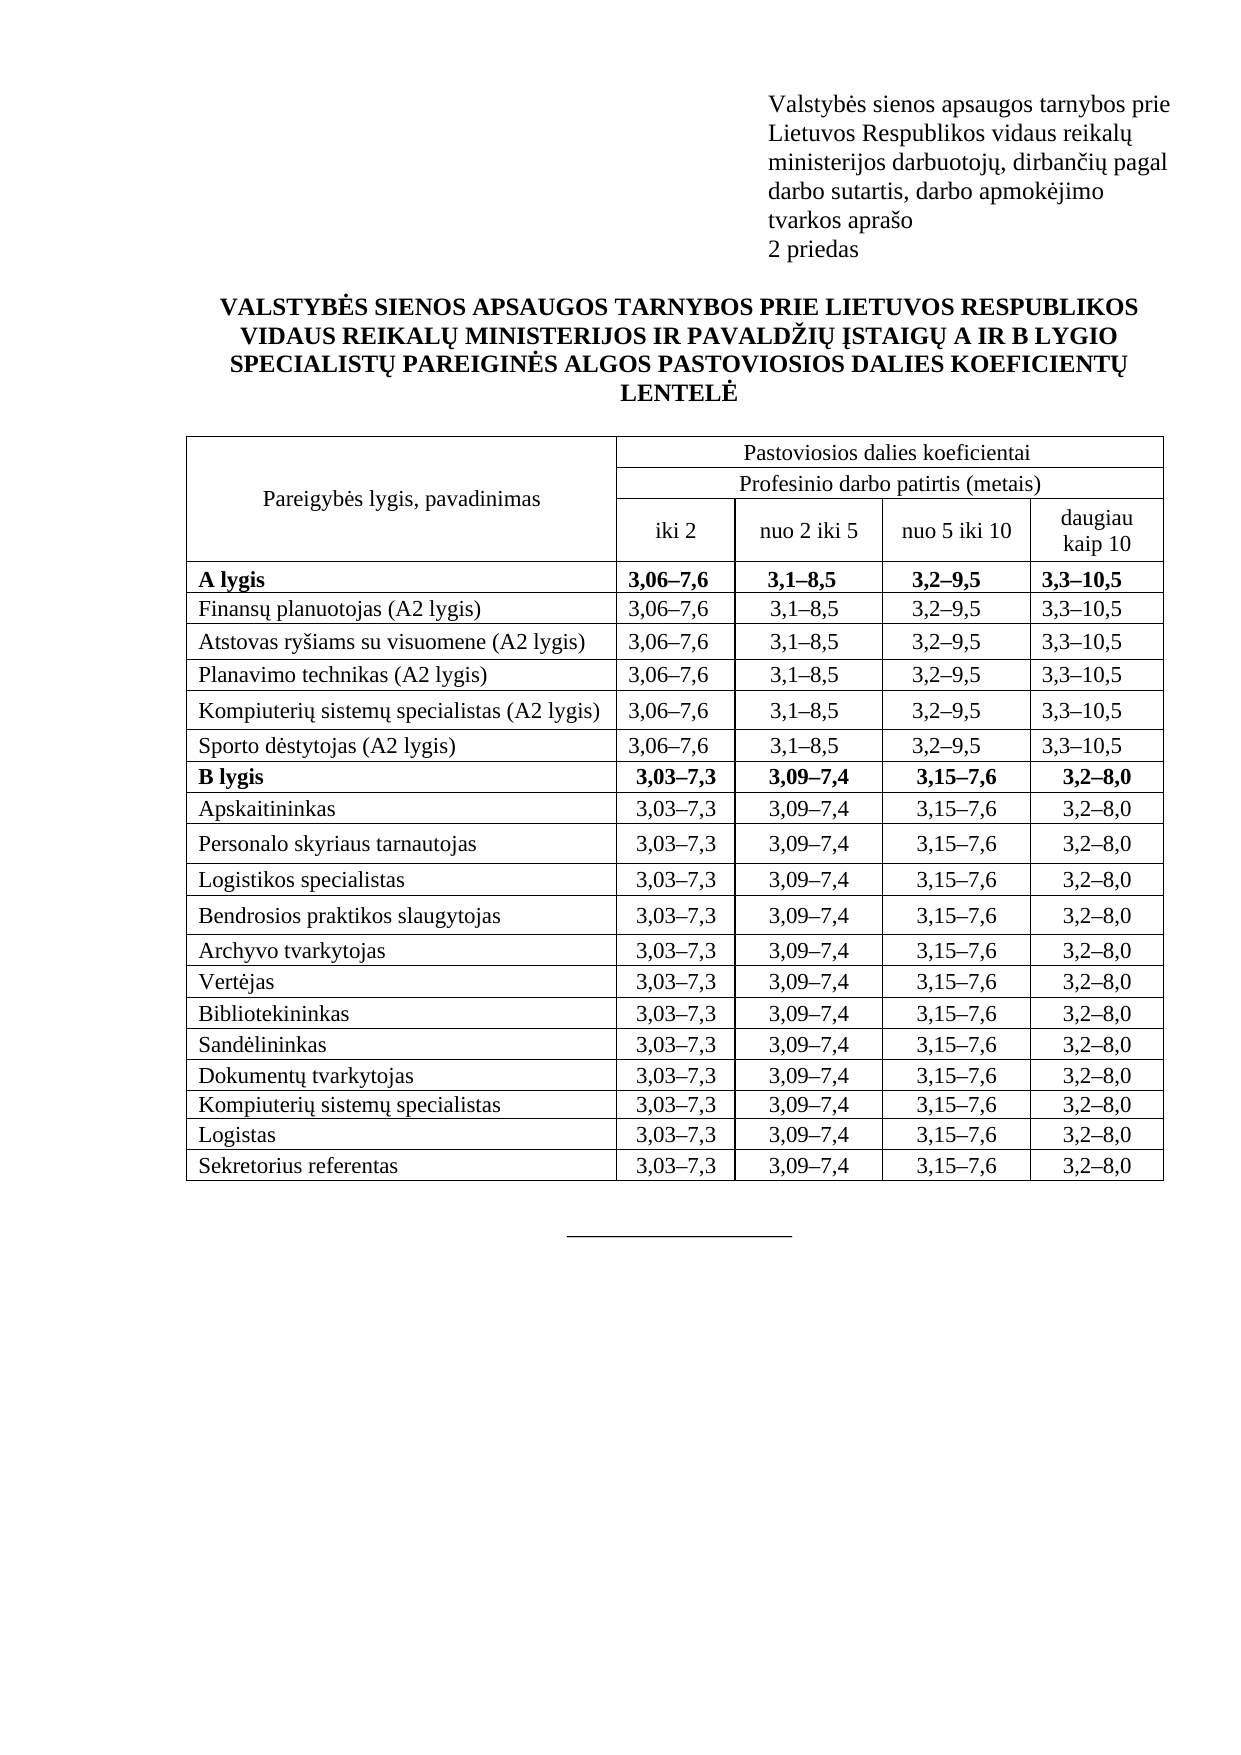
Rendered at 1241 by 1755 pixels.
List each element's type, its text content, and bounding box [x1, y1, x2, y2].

table_cell 3,15–7,6 [883, 998, 1030, 1028]
table_cell 3,1–8,5 [736, 691, 882, 729]
table_cell Apskaitininkas [187, 793, 616, 823]
table_cell Archyvo tvarkytojas [187, 935, 616, 965]
table_cell 3,03–7,3 [617, 1119, 734, 1149]
table_cell 3,03–7,3 [617, 762, 734, 792]
table_cell Sandėlininkas [187, 1029, 616, 1059]
table_cell 3,3–10,5 [1031, 730, 1163, 761]
table_cell 3,09–7,4 [736, 864, 882, 894]
table_cell 3,2–8,0 [1031, 762, 1163, 792]
table_cell iki 2 [617, 499, 734, 561]
table_cell 3,2–9,5 [883, 691, 1030, 729]
table_cell 3,1–8,5 [736, 660, 882, 690]
table_cell Kompiuterių sistemų specialistas [187, 1091, 616, 1118]
table_cell Personalo skyriaus tarnautojas [187, 824, 616, 863]
table_cell 3,09–7,4 [736, 762, 882, 792]
table_cell 3,09–7,4 [736, 1029, 882, 1059]
table_cell Vertėjas [187, 966, 616, 997]
table_cell 3,15–7,6 [883, 1091, 1030, 1118]
table_cell 3,2–9,5 [883, 730, 1030, 761]
table_cell 3,09–7,4 [736, 793, 882, 823]
table_cell Logistas [187, 1119, 616, 1149]
table_cell 3,09–7,4 [736, 1060, 882, 1090]
text __________________ [177, 1211, 1181, 1240]
table_cell 3,2–8,0 [1031, 998, 1163, 1028]
table_cell 3,3–10,5 [1031, 624, 1163, 659]
table_cell 3,1–8,5 [736, 593, 882, 623]
table_cell 3,1–8,5 [736, 562, 882, 592]
text darbo sutartis, darbo apmokėjimo [768, 176, 1181, 205]
table_cell 3,03–7,3 [617, 1091, 734, 1118]
table_cell 3,1–8,5 [736, 624, 882, 659]
table_cell 3,2–9,5 [883, 562, 1030, 592]
table_cell 3,3–10,5 [1031, 660, 1163, 690]
table_cell 3,15–7,6 [883, 1060, 1030, 1090]
table_cell 3,06–7,6 [617, 660, 734, 690]
table_cell 3,2–8,0 [1031, 1091, 1163, 1118]
text Valstybės sienos apsaugos tarnybos prie [768, 88, 1181, 117]
table_cell Kompiuterių sistemų specialistas (A2 lygis) [187, 691, 616, 729]
table_cell 3,15–7,6 [883, 896, 1030, 934]
table_cell 3,06–7,6 [617, 730, 734, 761]
table_cell Planavimo technikas (A2 lygis) [187, 660, 616, 690]
table_cell A lygis [187, 562, 616, 592]
table_cell Profesinio darbo patirtis (metais) [617, 468, 1163, 498]
table_cell 3,3–10,5 [1031, 593, 1163, 623]
table_cell 3,2–8,0 [1031, 1119, 1163, 1149]
table_cell 3,06–7,6 [617, 691, 734, 729]
table_cell 3,03–7,3 [617, 896, 734, 934]
table_cell 3,03–7,3 [617, 998, 734, 1028]
table_cell 3,2–8,0 [1031, 966, 1163, 997]
table_cell 3,06–7,6 [617, 624, 734, 659]
table_cell Logistikos specialistas [187, 864, 616, 894]
table_cell Bendrosios praktikos slaugytojas [187, 896, 616, 934]
table_cell 3,09–7,4 [736, 1119, 882, 1149]
text 2 priedas [768, 234, 1181, 263]
table_cell 3,2–8,0 [1031, 864, 1163, 894]
table_cell 3,09–7,4 [736, 1150, 882, 1180]
table_cell 3,15–7,6 [883, 1119, 1030, 1149]
table_cell 3,09–7,4 [736, 998, 882, 1028]
table_cell 3,2–9,5 [883, 660, 1030, 690]
table_cell 3,09–7,4 [736, 824, 882, 863]
table_cell 3,06–7,6 [617, 562, 734, 592]
table_cell 3,15–7,6 [883, 762, 1030, 792]
table_cell 3,06–7,6 [617, 593, 734, 623]
table_cell Atstovas ryšiams su visuomene (A2 lygis) [187, 624, 616, 659]
table_cell 3,03–7,3 [617, 935, 734, 965]
table_cell 3,3–10,5 [1031, 562, 1163, 592]
table_cell 3,15–7,6 [883, 935, 1030, 965]
table_cell 3,2–8,0 [1031, 1060, 1163, 1090]
table_cell Bibliotekininkas [187, 998, 616, 1028]
table_cell 3,2–9,5 [883, 593, 1030, 623]
table_cell 3,09–7,4 [736, 896, 882, 934]
table_cell 3,15–7,6 [883, 793, 1030, 823]
table_cell 3,2–8,0 [1031, 1029, 1163, 1059]
table_cell nuo 5 iki 10 [883, 499, 1030, 561]
table_cell Dokumentų tvarkytojas [187, 1060, 616, 1090]
text VALSTYBĖS SIENOS APSAUGOS TARNYBOS PRIE LIETUVOS RESPUBLIKOS VIDAUS REIKALŲ MINISTERIJOS IR PAVALDŽIŲ ĮSTAIGŲ A IR B LYGIO SPECIALISTŲ PAREIGINĖS ALGOS PASTOVIOSIOS DALIES KOEFICIENTŲ LENTELĖ [177, 292, 1181, 407]
table_cell Sekretorius referentas [187, 1150, 616, 1180]
table_cell 3,15–7,6 [883, 824, 1030, 863]
table_cell 3,15–7,6 [883, 1029, 1030, 1059]
table_cell 3,15–7,6 [883, 864, 1030, 894]
table_cell 3,15–7,6 [883, 1150, 1030, 1180]
table_cell 3,2–8,0 [1031, 935, 1163, 965]
table_cell Sporto dėstytojas (A2 lygis) [187, 730, 616, 761]
table_cell 3,15–7,6 [883, 966, 1030, 997]
table_cell 3,03–7,3 [617, 793, 734, 823]
table_cell 3,03–7,3 [617, 864, 734, 894]
table_cell 3,2–8,0 [1031, 793, 1163, 823]
table_cell 3,03–7,3 [617, 824, 734, 863]
table_cell 3,09–7,4 [736, 1091, 882, 1118]
table_cell 3,03–7,3 [617, 1150, 734, 1180]
table_cell B lygis [187, 762, 616, 792]
text ministerijos darbuotojų, dirbančių pagal [768, 147, 1181, 176]
text Lietuvos Respublikos vidaus reikalų [768, 117, 1181, 147]
text tvarkos aprašo [768, 205, 1181, 234]
table_cell Finansų planuotojas (A2 lygis) [187, 593, 616, 623]
table_cell 3,2–8,0 [1031, 1150, 1163, 1180]
table_cell 3,09–7,4 [736, 935, 882, 965]
table_cell 3,3–10,5 [1031, 691, 1163, 729]
table_cell 3,03–7,3 [617, 1029, 734, 1059]
table_header Pareigybės lygis, pavadinimas [187, 437, 616, 561]
table_cell daugiau kaip 10 [1031, 499, 1163, 561]
table_cell 3,2–8,0 [1031, 824, 1163, 863]
table_cell 3,2–8,0 [1031, 896, 1163, 934]
table_header Pastoviosios dalies koeficientai [617, 437, 1163, 467]
table_cell nuo 2 iki 5 [736, 499, 882, 561]
table_cell 3,03–7,3 [617, 1060, 734, 1090]
table_cell 3,1–8,5 [736, 730, 882, 761]
table_cell 3,09–7,4 [736, 966, 882, 997]
table_cell 3,03–7,3 [617, 966, 734, 997]
table_cell 3,2–9,5 [883, 624, 1030, 659]
